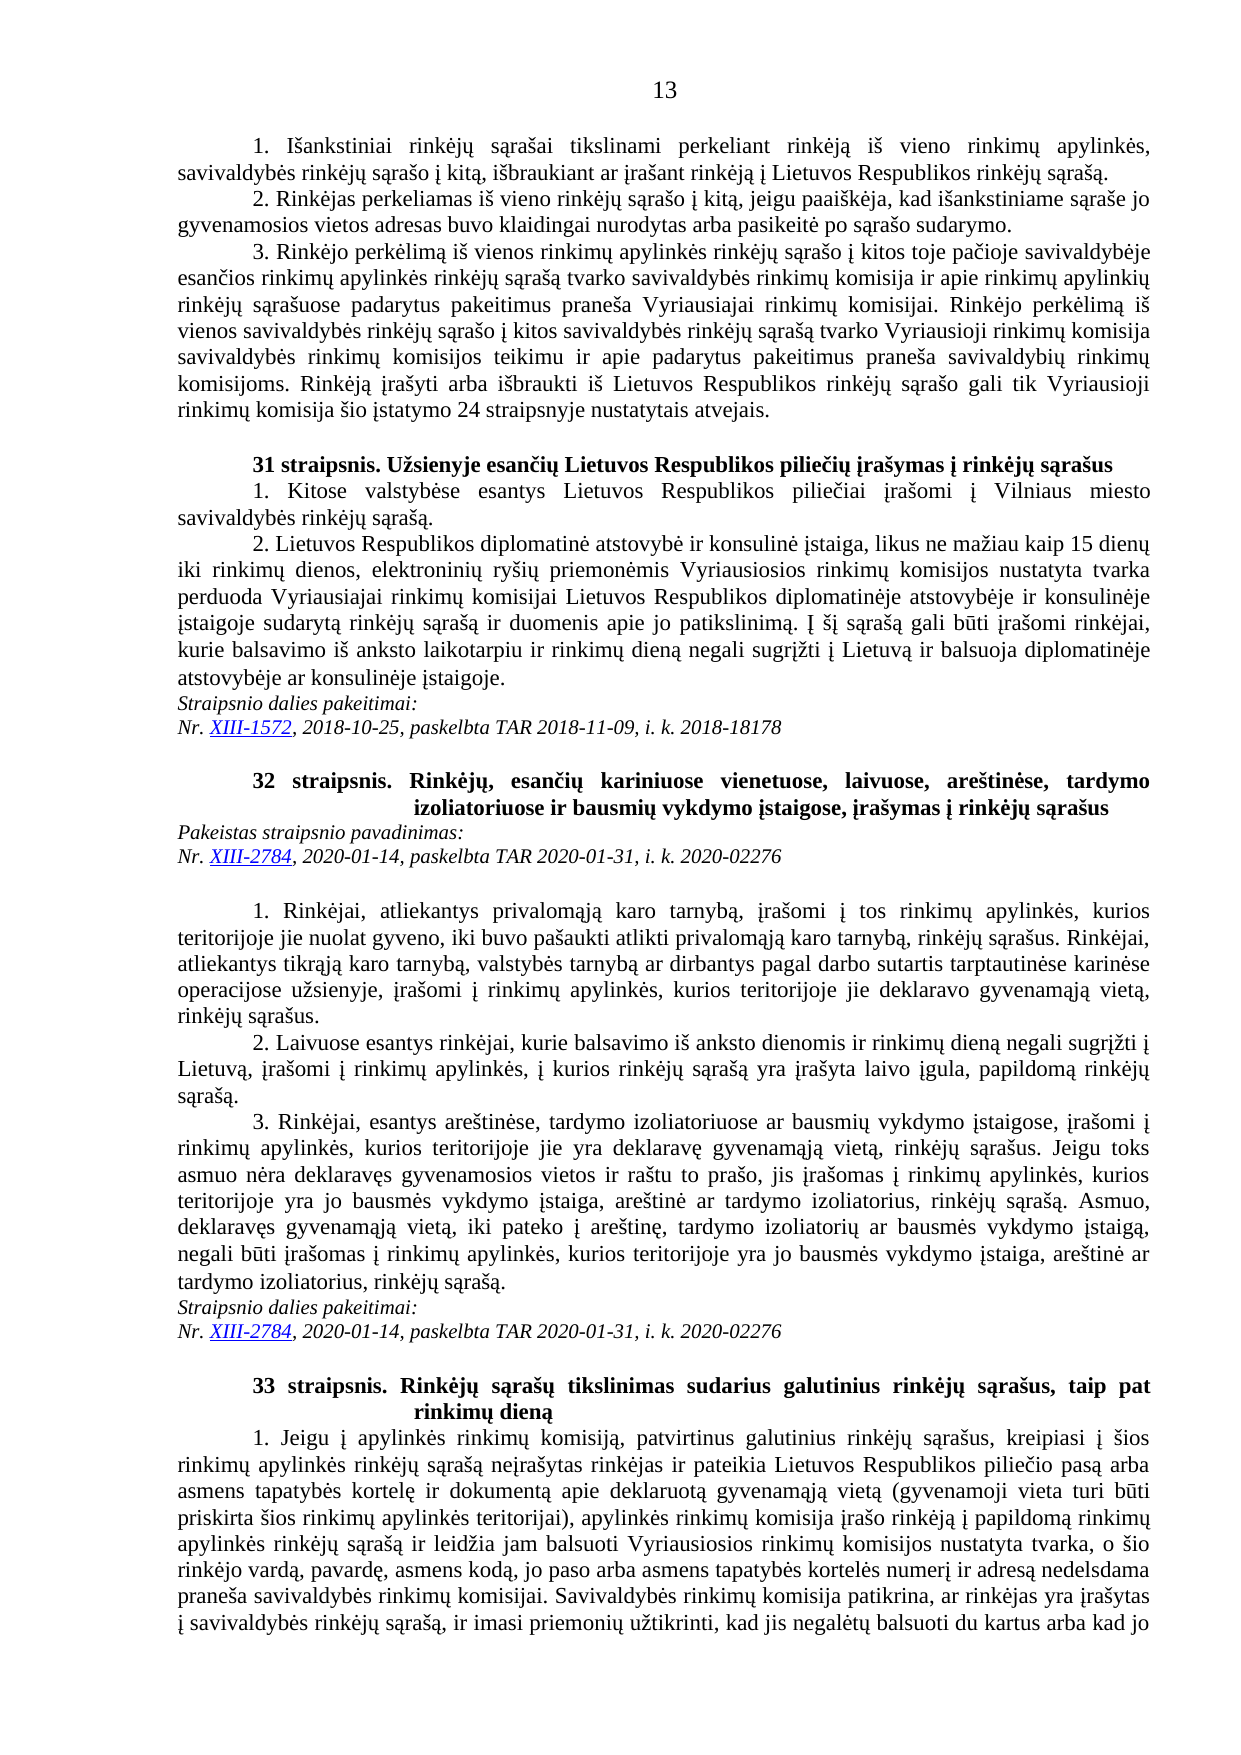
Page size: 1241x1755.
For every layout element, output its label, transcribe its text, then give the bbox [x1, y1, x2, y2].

text Nr. XIII-2784, 2020-01-14, paskelbta TAR 2020-01-31, i. k. 2020-02276 [177, 1319, 1152, 1343]
text 33 straipsnis. Rinkėjų sąrašų tikslinimas sudarius galutinius rinkėjų sąrašus, taip pat rinkimų dieną [252, 1372, 1152, 1424]
text 3. Rinkėjai, esantys areštinėse, tardymo izoliatoriuose ar bausmių vykdymo įstaigose, įrašomi į rinkimų apylinkės, kurios teritorijoje jie yra deklaravę gyvenamąją vietą, rinkėjų sąrašus. Jeigu toks asmuo nėra deklaravęs gyvenamosios vietos ir raštu to prašo, jis įrašomas į rinkimų apylinkės, kurios teritorijoje yra jo bausmės vykdymo įstaiga, areštinė ar tardymo izoliatorius, rinkėjų sąrašą. Asmuo, deklaravęs gyvenamąją vietą, iki pateko į areštinę, tardymo izoliatorių ar bausmės vykdymo įstaigą, negali būti įrašomas į rinkimų apylinkės, kurios teritorijoje yra jo bausmės vykdymo įstaiga, areštinė ar tardymo izoliatorius, rinkėjų sąrašą. [177, 1108, 1152, 1295]
text 1. Rinkėjai, atliekantys privalomąją karo tarnybą, įrašomi į tos rinkimų apylinkės, kurios teritorijoje jie nuolat gyveno, iki buvo pašaukti atlikti privalomąją karo tarnybą, rinkėjų sąrašus. Rinkėjai, atliekantys tikrąją karo tarnybą, valstybės tarnybą ar dirbantys pagal darbo sutartis tarptautinėse karinėse operacijose užsienyje, įrašomi į rinkimų apylinkės, kurios teritorijoje jie deklaravo gyvenamąją vietą, rinkėjų sąrašus. [177, 897, 1152, 1029]
text 1. Jeigu į apylinkės rinkimų komisiją, patvirtinus galutinius rinkėjų sąrašus, kreipiasi į šios rinkimų apylinkės rinkėjų sąrašą neįrašytas rinkėjas ir pateikia Lietuvos Respublikos piliečio pasą arba asmens tapatybės kortelę ir dokumentą apie deklaruotą gyvenamąją vietą (gyvenamoji vieta turi būti priskirta šios rinkimų apylinkės teritorijai), apylinkės rinkimų komisija įrašo rinkėją į papildomą rinkimų apylinkės rinkėjų sąrašą ir leidžia jam balsuoti Vyriausiosios rinkimų komisijos nustatyta tvarka, o šio rinkėjo vardą, pavardę, asmens kodą, jo paso arba asmens tapatybės kortelės numerį ir adresą nedelsdama praneša savivaldybės rinkimų komisijai. Savivaldybės rinkimų komisija patikrina, ar rinkėjas yra įrašytas į savivaldybės rinkėjų sąrašą, ir imasi priemonių užtikrinti, kad jis negalėtų balsuoti du kartus arba kad jo [177, 1424, 1152, 1635]
text 32 straipsnis. Rinkėjų, esančių kariniuose vienetuose, laivuose, areštinėse, tardymo izoliatoriuose ir bausmių vykdymo įstaigose, įrašymas į rinkėjų sąrašus [252, 768, 1152, 820]
text Pakeistas straipsnio pavadinimas: [177, 820, 1152, 844]
text Nr. XIII-2784, 2020-01-14, paskelbta TAR 2020-01-31, i. k. 2020-02276 [177, 844, 1152, 868]
text 2. Rinkėjas perkeliamas iš vieno rinkėjų sąrašo į kitą, jeigu paaiškėja, kad išankstiniame sąraše jo gyvenamosios vietos adresas buvo klaidingai nurodytas arba pasikeitė po sąrašo sudarymo. [177, 185, 1152, 238]
text Straipsnio dalies pakeitimai: [177, 1295, 1152, 1319]
text Straipsnio dalies pakeitimai: [177, 691, 1152, 715]
text 3. Rinkėjo perkėlimą iš vienos rinkimų apylinkės rinkėjų sąrašo į kitos toje pačioje savivaldybėje esančios rinkimų apylinkės rinkėjų sąrašą tvarko savivaldybės rinkimų komisija ir apie rinkimų apylinkių rinkėjų sąrašuose padarytus pakeitimus praneša Vyriausiajai rinkimų komisijai. Rinkėjo perkėlimą iš vienos savivaldybės rinkėjų sąrašo į kitos savivaldybės rinkėjų sąrašą tvarko Vyriausioji rinkimų komisija savivaldybės rinkimų komisijos teikimu ir apie padarytus pakeitimus praneša savivaldybių rinkimų komisijoms. Rinkėją įrašyti arba išbraukti iš Lietuvos Respublikos rinkėjų sąrašo gali tik Vyriausioji rinkimų komisija šio įstatymo 24 straipsnyje nustatytais atvejais. [177, 238, 1152, 422]
text 2. Laivuose esantys rinkėjai, kurie balsavimo iš anksto dienomis ir rinkimų dieną negali sugrįžti į Lietuvą, įrašomi į rinkimų apylinkės, į kurios rinkėjų sąrašą yra įrašyta laivo įgula, papildomą rinkėjų sąrašą. [177, 1029, 1152, 1108]
text Nr. XIII-1572, 2018-10-25, paskelbta TAR 2018-11-09, i. k. 2018-18178 [177, 715, 1152, 739]
text 1. Kitose valstybėse esantys Lietuvos Respublikos piliečiai įrašomi į Vilniaus miesto savivaldybės rinkėjų sąrašą. [177, 477, 1152, 530]
text 2. Lietuvos Respublikos diplomatinė atstovybė ir konsulinė įstaiga, likus ne mažiau kaip 15 dienų iki rinkimų dienos, elektroninių ryšių priemonėmis Vyriausiosios rinkimų komisijos nustatyta tvarka perduoda Vyriausiajai rinkimų komisijai Lietuvos Respublikos diplomatinėje atstovybėje ir konsulinėje įstaigoje sudarytą rinkėjų sąrašą ir duomenis apie jo patikslinimą. Į šį sąrašą gali būti įrašomi rinkėjai, kurie balsavimo iš anksto laikotarpiu ir rinkimų dieną negali sugrįžti į Lietuvą ir balsuoja diplomatinėje atstovybėje ar konsulinėje įstaigoje. [177, 530, 1152, 691]
text 31 straipsnis. Užsienyje esančių Lietuvos Respublikos piliečių įrašymas į rinkėjų sąrašus [252, 451, 1152, 477]
text 1. Išankstiniai rinkėjų sąrašai tikslinami perkeliant rinkėją iš vieno rinkimų apylinkės, savivaldybės rinkėjų sąrašo į kitą, išbraukiant ar įrašant rinkėją į Lietuvos Respublikos rinkėjų sąrašą. [177, 132, 1152, 185]
